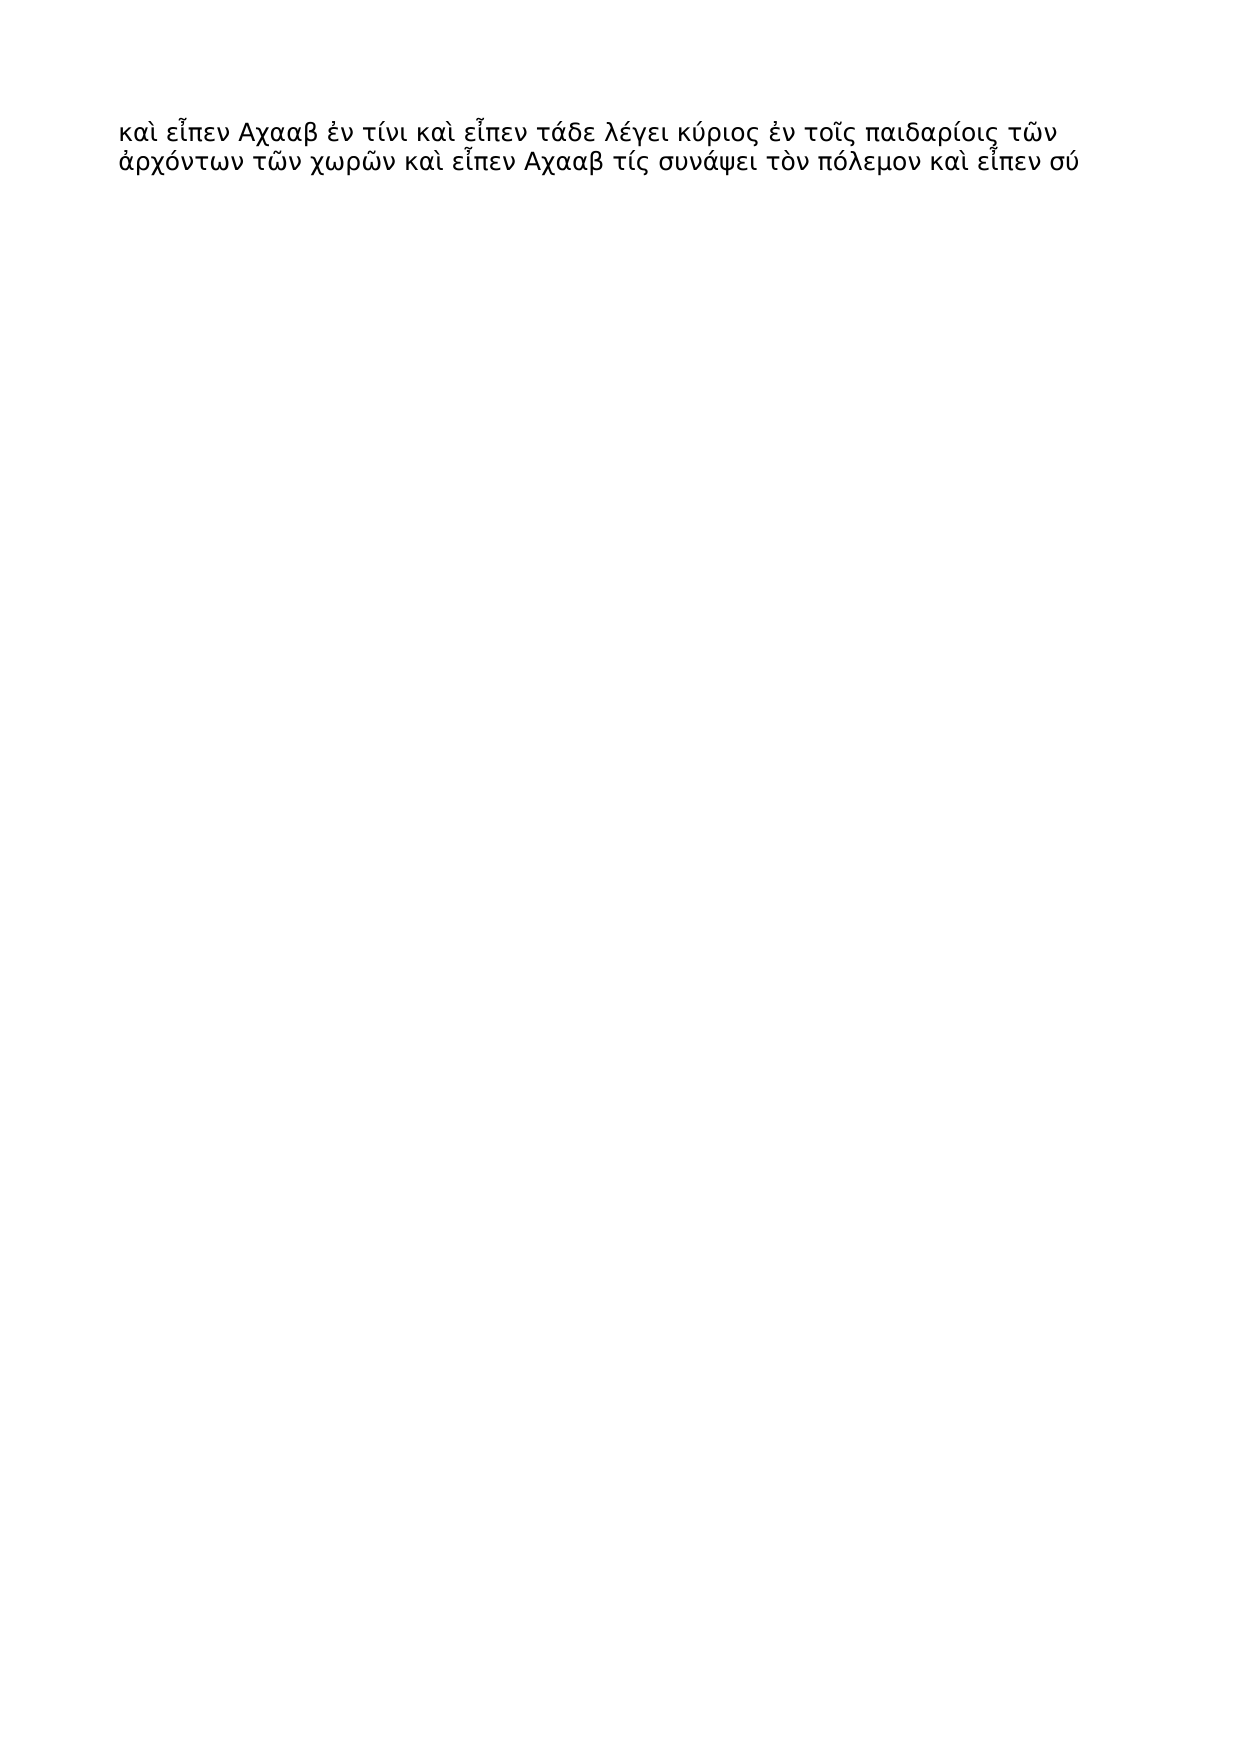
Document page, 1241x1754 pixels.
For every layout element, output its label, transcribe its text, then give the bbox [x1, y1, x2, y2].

text καὶ εἶπεν Αχααβ ἐν τίνι καὶ εἶπεν τάδε λέγει κύριος ἐν τοῖς παιδαρίοις τῶν ἀρχόντων τῶν χωρῶν καὶ εἶπεν Αχααβ τίς συνάψει τὸν πόλεμον καὶ εἶπεν σύ [118, 118, 1122, 176]
